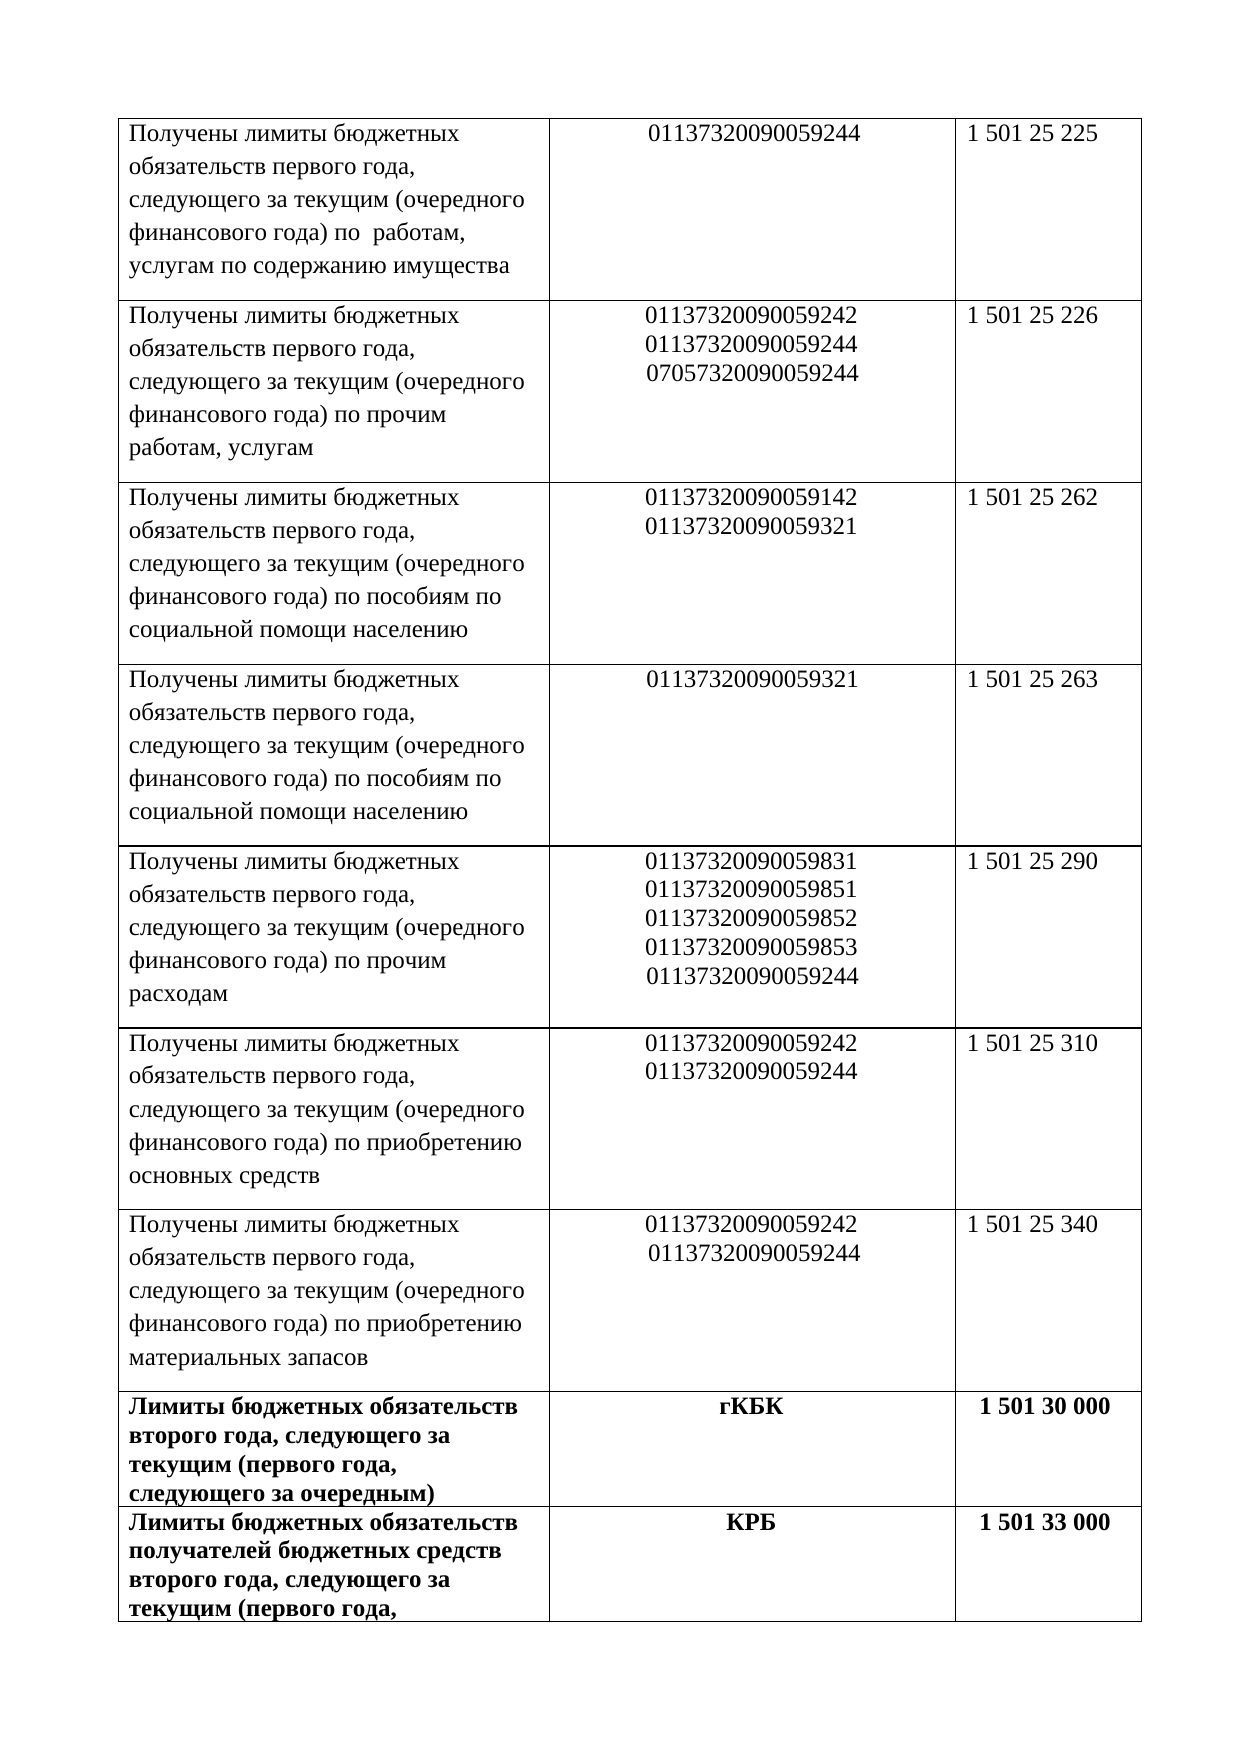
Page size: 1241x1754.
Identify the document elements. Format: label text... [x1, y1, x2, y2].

table_cell 1 501 25 225 [956, 119, 1141, 300]
table_cell 1 501 25 226 [956, 301, 1141, 482]
table_cell Получены лимиты бюджетных обязательств первого года, следующего за текущим (очередного финансового года) по пособиям по социальной помощи населению [119, 665, 549, 845]
table_cell Получены лимиты бюджетных обязательств первого года, следующего за текущим (очередного финансового года) по приобретению материальных запасов [119, 1210, 549, 1391]
table_cell Лимиты бюджетных обязательств второго года, следующего за текущим (первого года, следующего за очередным) [119, 1392, 549, 1506]
table_cell Получены лимиты бюджетных обязательств первого года, следующего за текущим (очередного финансового года) по пособиям по социальной помощи населению [119, 483, 549, 664]
table_cell 01137320090059244 [550, 119, 955, 300]
table_cell Получены лимиты бюджетных обязательств первого года, следующего за текущим (очередного финансового года) по работам, услугам по содержанию имущества [119, 119, 549, 300]
table_cell Получены лимиты бюджетных обязательств первого года, следующего за текущим (очередного финансового года) по прочим расходам [119, 847, 549, 1027]
table_cell 1 501 25 340 [956, 1210, 1141, 1391]
table_cell 01137320090059831 01137320090059851 01137320090059852 01137320090059853 01137320090059244 [550, 847, 955, 1027]
table_cell 01137320090059242 01137320090059244 07057320090059244 [550, 301, 955, 482]
table_cell 01137320090059242 01137320090059244 [550, 1210, 955, 1391]
table_cell 1 501 25 262 [956, 483, 1141, 664]
table_cell 01137320090059321 [550, 665, 955, 845]
table_cell КРБ [550, 1507, 955, 1621]
table_cell 1 501 25 263 [956, 665, 1141, 845]
table_cell гКБК [550, 1392, 955, 1506]
table_cell 01137320090059142 01137320090059321 [550, 483, 955, 664]
table_cell 1 501 33 000 [956, 1507, 1141, 1621]
table_cell Лимиты бюджетных обязательств получателей бюджетных средств второго года, следующего за текущим (первого года, [119, 1507, 549, 1621]
table_cell Получены лимиты бюджетных обязательств первого года, следующего за текущим (очередного финансового года) по приобретению основных средств [119, 1029, 549, 1209]
table_cell 01137320090059242 01137320090059244 [550, 1029, 955, 1209]
table_cell Получены лимиты бюджетных обязательств первого года, следующего за текущим (очередного финансового года) по прочим работам, услугам [119, 301, 549, 482]
table_cell 1 501 30 000 [956, 1392, 1141, 1506]
table_cell 1 501 25 310 [956, 1029, 1141, 1209]
table_cell 1 501 25 290 [956, 847, 1141, 1027]
